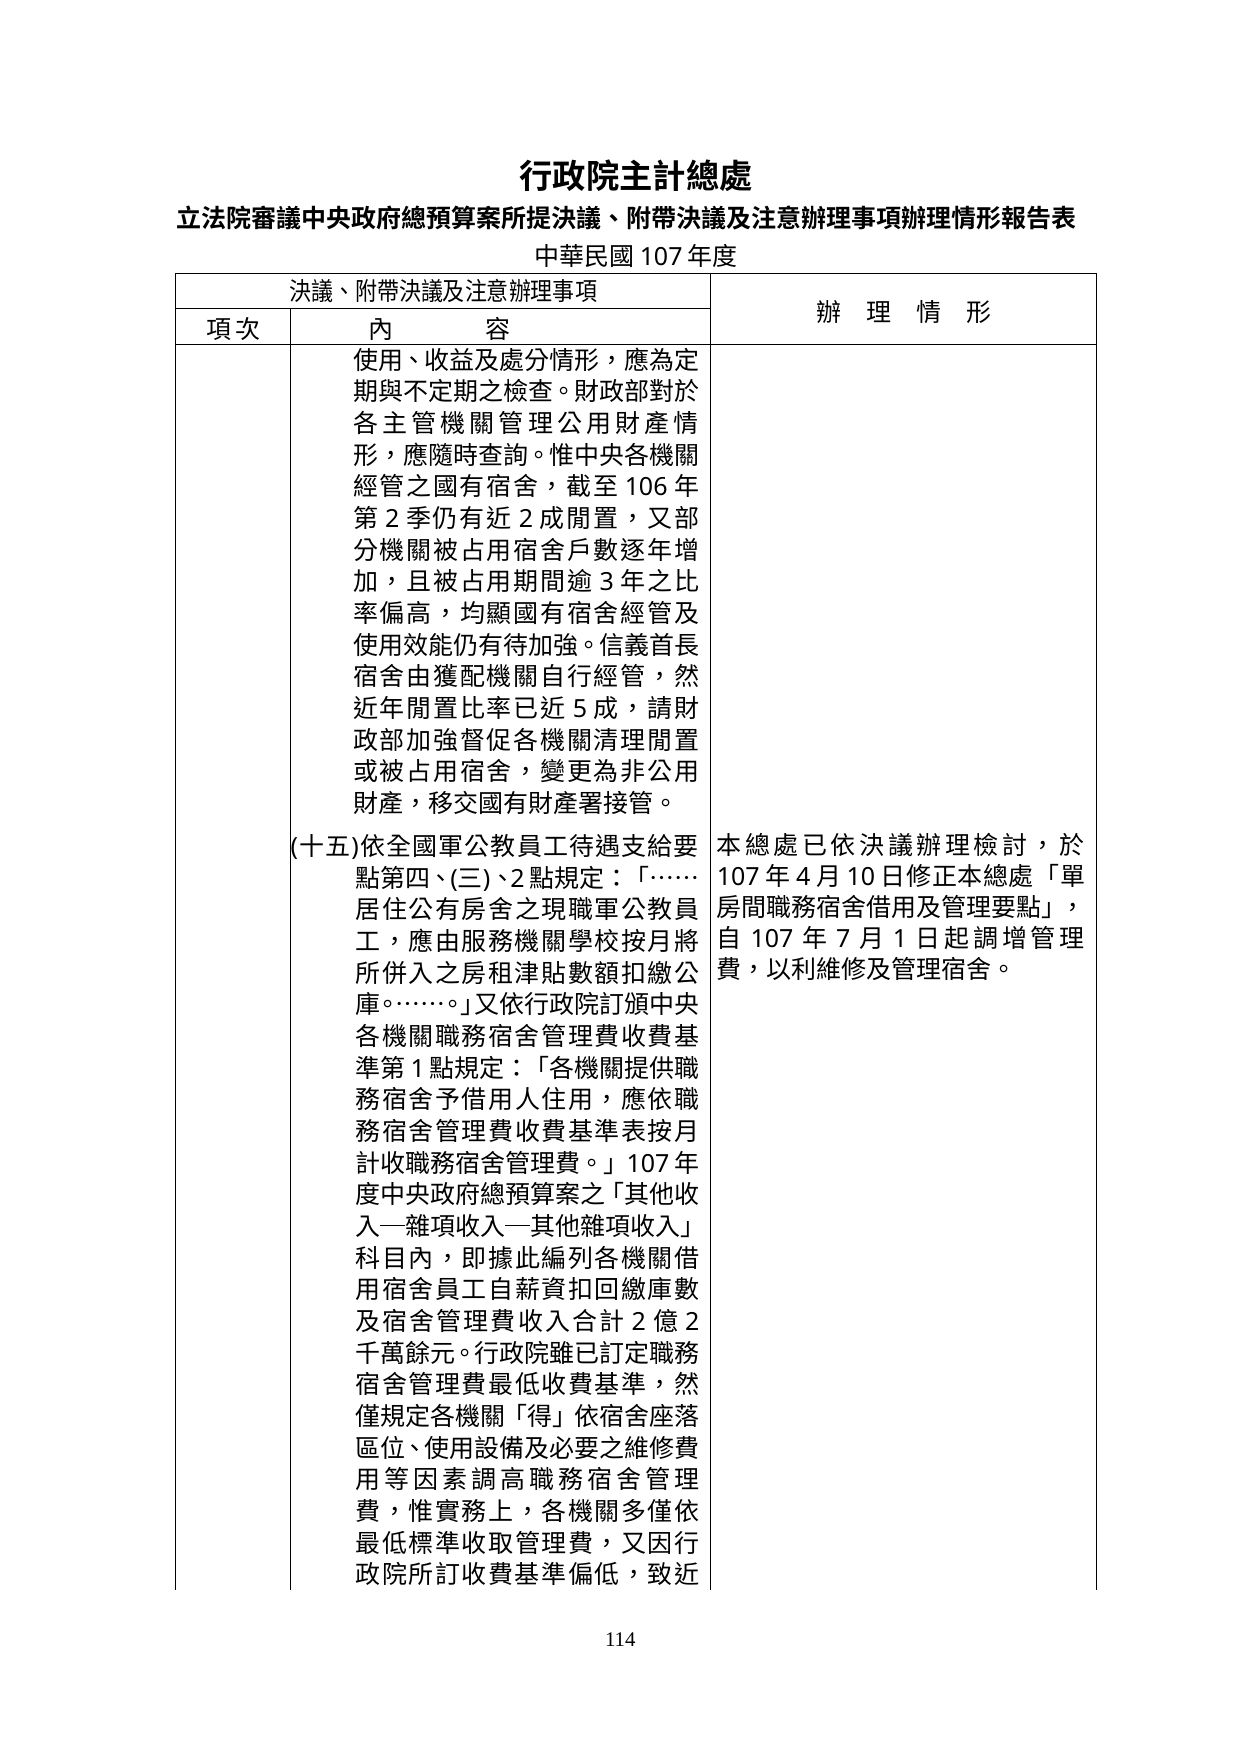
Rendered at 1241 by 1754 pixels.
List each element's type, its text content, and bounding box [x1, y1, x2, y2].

table_cell 使用、收益及處分情形，應為定期與不定期之檢查。財政部對於各主管機關管理公用財產情形，應隨時查詢。惟中央各機關經管之國有宿舍，截至106年第2季仍有近2成閒置，又部分機關被占用宿舍戶數逐年增加，且被占用期間逾3年之比率偏高，均顯國有宿舍經管及使用效能仍有待加強。信義首長宿舍由獲配機關自行經管，然近年閒置比率已近5成，請財政部加強督促各機關清理閒置或被占用宿舍，變更為非公用財產，移交國有財產署接管。 [291, 345, 710, 830]
table_cell 內 容 [291, 309, 710, 344]
table_cell [176, 830, 290, 1590]
table_cell (十五)依全國軍公教員工待遇支給要點第四、(三)、2點規定：「……居住公有房舍之現職軍公教員工，應由服務機關學校按月將所併入之房租津貼數額扣繳公庫。……。」又依行政院訂頒中央各機關職務宿舍管理費收費基準第1點規定：「各機關提供職務宿舍予借用人住用，應依職務宿舍管理費收費基準表按月計收職務宿舍管理費。」107年度中央政府總預算案之「其他收 入─雜項收入─其他雜項收入」科目內，即據此編列各機關借用宿舍員工自薪資扣回繳庫數及宿舍管理費收入合計2億2千萬餘元。行政院雖已訂定職務宿舍管理費最低收費基準，然僅規定各機關「得」依宿舍座落區位、使用設備及必要之維修費用等因素調高職務宿舍管理費，惟實務上，各機關多僅依最低標準收取管理費，又因行政院所訂收費基準偏低，致近 [291, 830, 710, 1590]
table_cell [711, 345, 1096, 830]
table_cell 項次 [176, 309, 290, 344]
table_header 行政院主計總處 立法院審議中央政府總預算案所提決議、附帶決議及注意辦理事項辦理情形報告表 中華民國107年度 [175, 150, 1096, 273]
table_cell 決議、附帶決議及注意辦理事項 [176, 274, 710, 308]
table_cell 本總處已依決議辦理檢討，於107年4月10日修正本總處「單房間職務宿舍借用及管理要點」，自107年7月1日起調增管理費，以利維修及管理宿舍。 [711, 830, 1096, 1590]
table_cell [176, 345, 290, 830]
table_cell 辦理情形 [711, 274, 1096, 344]
